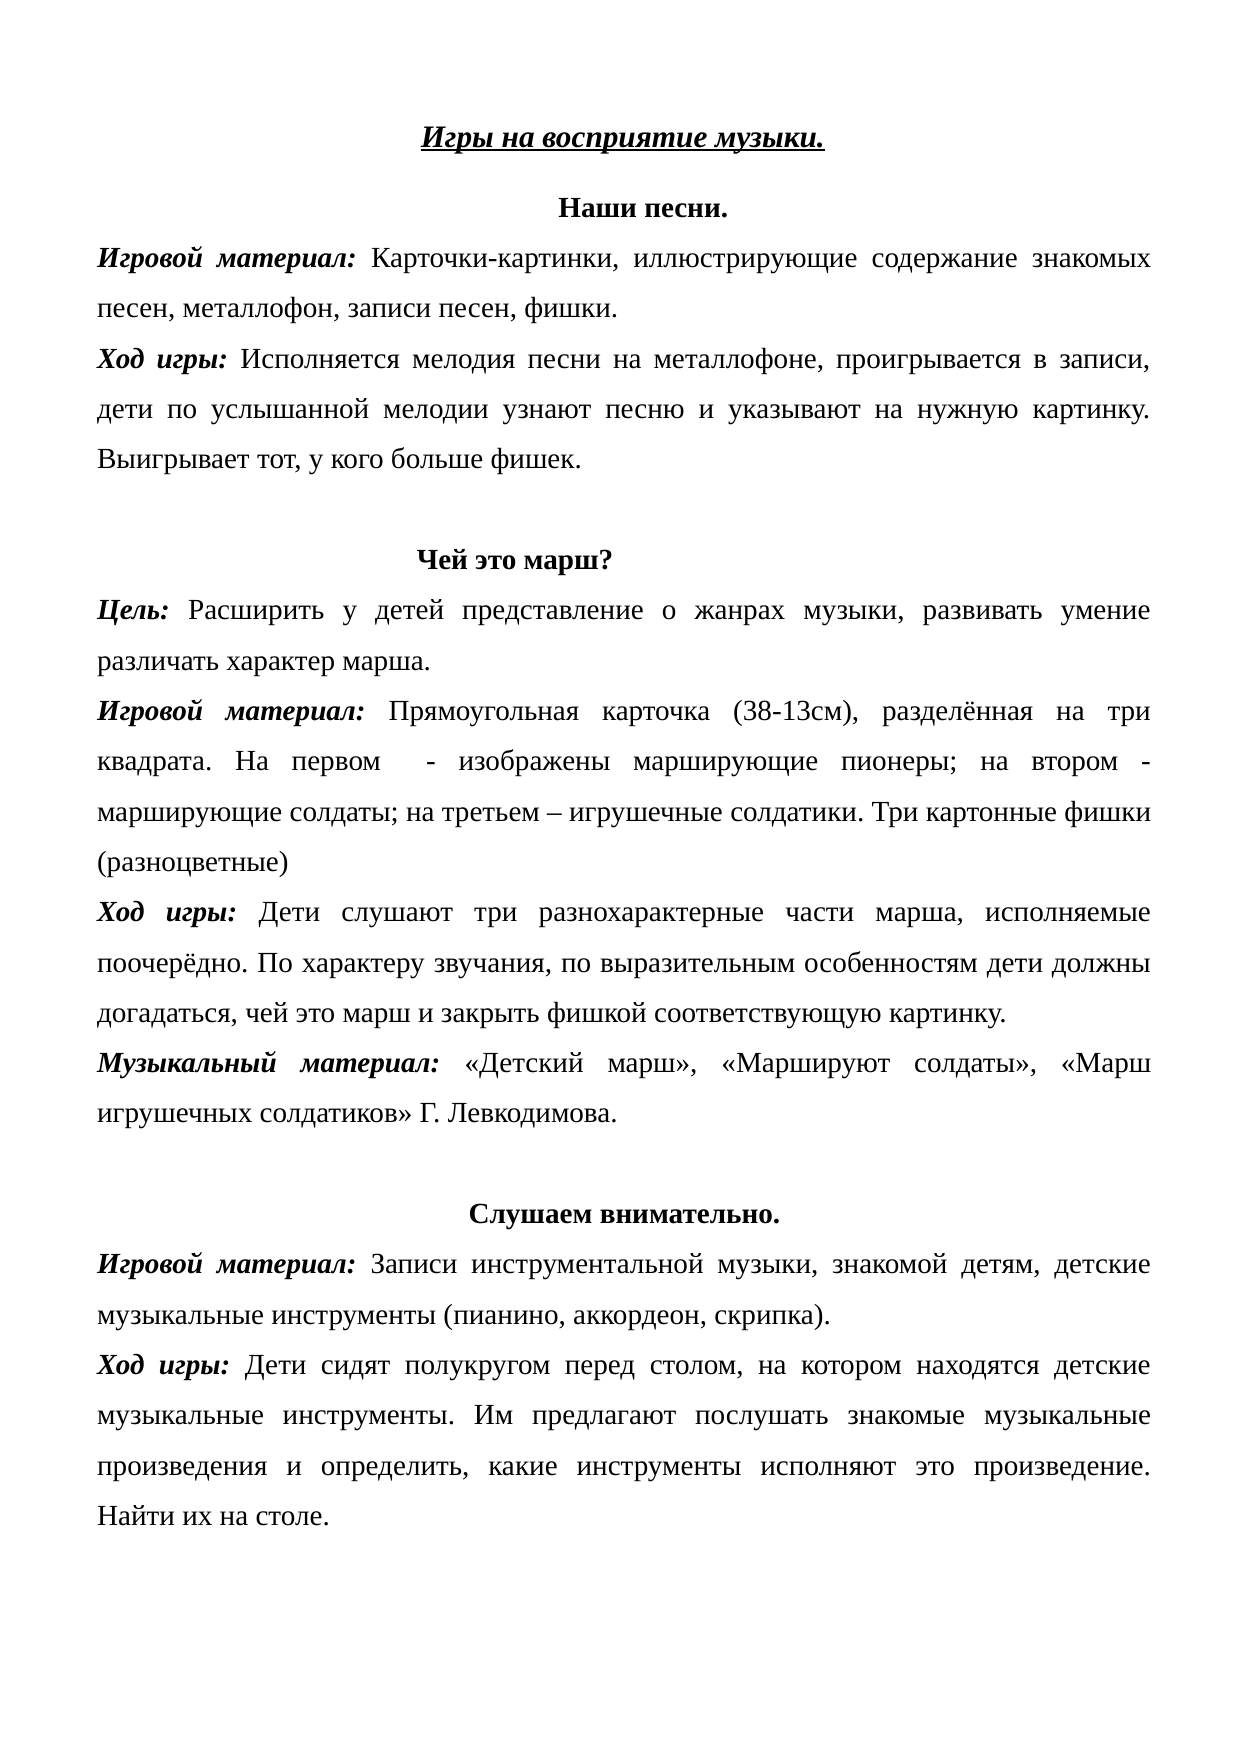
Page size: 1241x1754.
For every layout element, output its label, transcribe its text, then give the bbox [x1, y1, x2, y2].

text Игровой материал: Прямоугольная карточка (38-13см), разделённая на три квадрата. На первом - изображены марширующие пионеры; на втором - марширующие солдаты; на третьем – игрушечные солдатики. Три картонные фишки (разноцветные) [97, 693, 1152, 878]
text Ход игры: Исполняется мелодия песни на металлофоне, проигрывается в записи, дети по услышанной мелодии узнают песню и указывают на нужную картинку. Выигрывает тот, у кого больше фишек. [97, 341, 1152, 475]
text Цель: Расширить у детей представление о жанрах музыки, развивать умение различать характер марша. [97, 592, 1152, 676]
text Игры на восприятие музыки. [97, 118, 1152, 154]
text Чей это марш? [97, 542, 1152, 576]
text Игровой материал: Карточки-картинки, иллюстрирующие содержание знакомых песен, металлофон, записи песен, фишки. [97, 240, 1152, 324]
text Наши песни. [134, 190, 1152, 223]
text Игровой материал: Записи инструментальной музыки, знакомой детям, детские музыкальные инструменты (пианино, аккордеон, скрипка). [97, 1247, 1152, 1330]
text Ход игры: Дети слушают три разнохарактерные части марша, исполняемые поочерёдно. По характеру звучания, по выразительным особенностям дети должны догадаться, чей это марш и закрыть фишкой соответствующую картинку. [97, 894, 1152, 1028]
text Слушаем внимательно. [97, 1196, 1152, 1230]
text Ход игры: Дети сидят полукругом перед столом, на котором находятся детские музыкальные инструменты. Им предлагают послушать знакомые музыкальные произведения и определить, какие инструменты исполняют это произведение. Найти их на столе. [97, 1347, 1152, 1532]
text Музыкальный материал: «Детский марш», «Маршируют солдаты», «Марш игрушечных солдатиков» Г. Левкодимова. [97, 1045, 1152, 1129]
